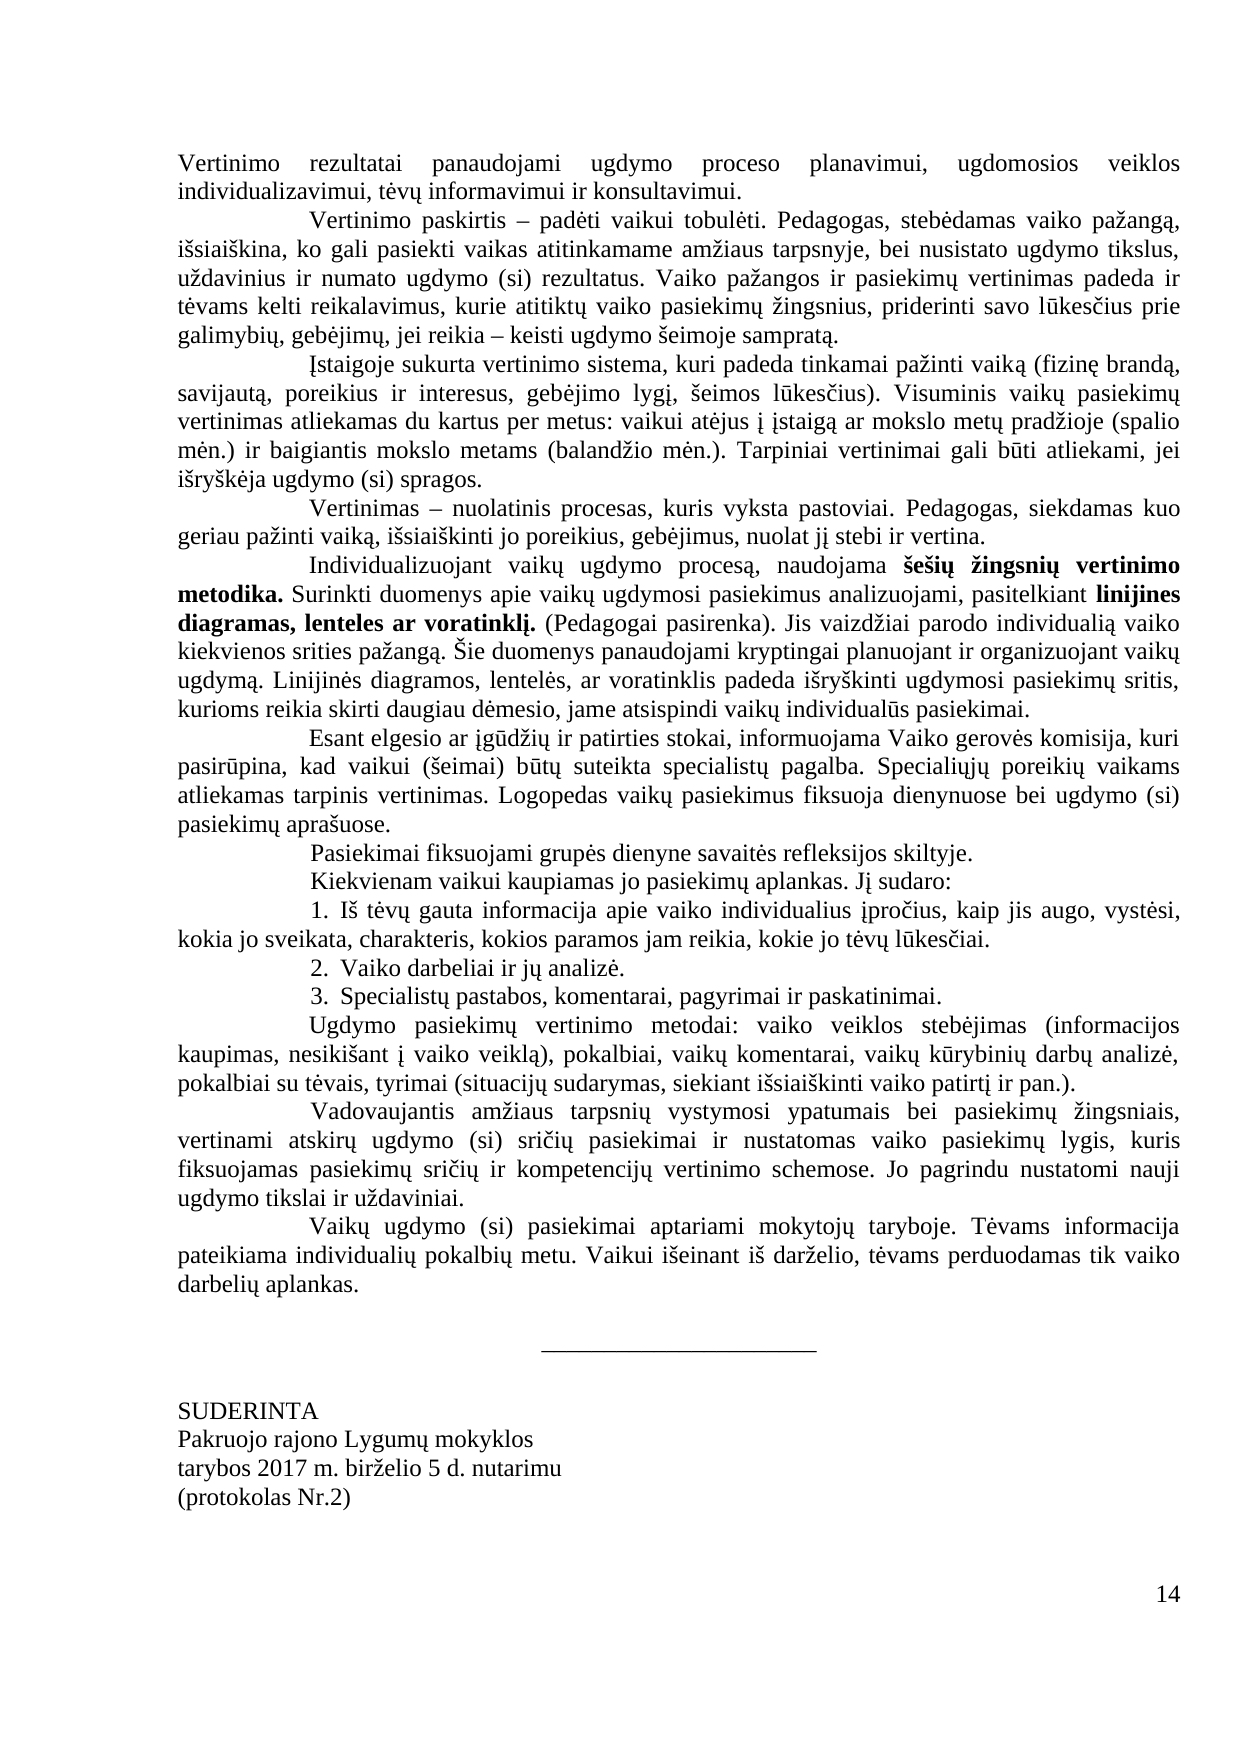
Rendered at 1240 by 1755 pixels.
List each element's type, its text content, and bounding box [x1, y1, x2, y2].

text Individualizuojant vaikų ugdymo procesą, naudojama šešių žingsnių vertinimo metodika. Surinkti duomenys apie vaikų ugdymosi pasiekimus analizuojami, pasitelkiant linijines diagramas, lenteles ar voratinklį. (Pedagogai pasirenka). Jis vaizdžiai parodo individualią vaiko kiekvienos srities pažangą. Šie duomenys panaudojami kryptingai planuojant ir organizuojant vaikų ugdymą. Linijinės diagramos, lentelės, ar voratinklis padeda išryškinti ugdymosi pasiekimų sritis, kurioms reikia skirti daugiau dėmesio, jame atsispindi vaikų individualūs pasiekimai. [177, 550, 1181, 723]
text Vertinimo paskirtis – padėti vaikui tobulėti. Pedagogas, stebėdamas vaiko pažangą, išsiaiškina, ko gali pasiekti vaikas atitinkamame amžiaus tarpsnyje, bei nusistato ugdymo tikslus, uždavinius ir numato ugdymo (si) rezultatus. Vaiko pažangos ir pasiekimų vertinimas padeda ir tėvams kelti reikalavimus, kurie atitiktų vaiko pasiekimų žingsnius, priderinti savo lūkesčius prie galimybių, gebėjimų, jei reikia – keisti ugdymo šeimoje sampratą. [177, 205, 1181, 349]
text 3. Specialistų pastabos, komentarai, pagyrimai ir paskatinimai. [177, 981, 1181, 1010]
text Vadovaujantis amžiaus tarpsnių vystymosi ypatumais bei pasiekimų žingsniais, vertinami atskirų ugdymo (si) sričių pasiekimai ir nustatomas vaiko pasiekimų lygis, kuris fiksuojamas pasiekimų sričių ir kompetencijų vertinimo schemose. Jo pagrindu nustatomi nauji ugdymo tikslai ir uždaviniai. [177, 1096, 1181, 1211]
text tarybos 2017 m. birželio 5 d. nutarimu [177, 1453, 1181, 1482]
text Esant elgesio ar įgūdžių ir patirties stokai, informuojama Vaiko gerovės komisija, kuri pasirūpina, kad vaikui (šeimai) būtų suteikta specialistų pagalba. Specialiųjų poreikių vaikams atliekamas tarpinis vertinimas. Logopedas vaikų pasiekimus fiksuoja dienynuose bei ugdymo (si) pasiekimų aprašuose. [177, 723, 1181, 838]
text 1. Iš tėvų gauta informacija apie vaiko individualius įpročius, kaip jis augo, vystėsi, kokia jo sveikata, charakteris, kokios paramos jam reikia, kokie jo tėvų lūkesčiai. [177, 895, 1181, 953]
text Pakruojo rajono Lygumų mokyklos [177, 1424, 1181, 1453]
text 2. Vaiko darbeliai ir jų analizė. [177, 953, 1181, 981]
text Vertinimas – nuolatinis procesas, kuris vyksta pastoviai. Pedagogas, siekdamas kuo geriau pažinti vaiką, išsiaiškinti jo poreikius, gebėjimus, nuolat jį stebi ir vertina. [177, 493, 1181, 550]
text Ugdymo pasiekimų vertinimo metodai: vaiko veiklos stebėjimas (informacijos kaupimas, nesikišant į vaiko veiklą), pokalbiai, vaikų komentarai, vaikų kūrybinių darbų analizė, pokalbiai su tėvais, tyrimai (situacijų sudarymas, siekiant išsiaiškinti vaiko patirtį ir pan.). [177, 1010, 1181, 1096]
text Vaikų ugdymo (si) pasiekimai aptariami mokytojų taryboje. Tėvams informacija pateikiama individualių pokalbių metu. Vaikui išeinant iš darželio, tėvams perduodamas tik vaiko darbelių aplankas. [177, 1211, 1181, 1298]
text Pasiekimai fiksuojami grupės dienyne savaitės refleksijos skiltyje. [177, 838, 1181, 866]
text Kiekvienam vaikui kaupiamas jo pasiekimų aplankas. Jį sudaro: [177, 866, 1181, 895]
text (protokolas Nr.2) [177, 1482, 1181, 1511]
text ______________________ [177, 1326, 1181, 1355]
text Vertinimo rezultatai panaudojami ugdymo proceso planavimui, ugdomosios veiklos individualizavimui, tėvų informavimui ir konsultavimui. [177, 148, 1181, 205]
text Įstaigoje sukurta vertinimo sistema, kuri padeda tinkamai pažinti vaiką (fizinę brandą, savijautą, poreikius ir interesus, gebėjimo lygį, šeimos lūkesčius). Visuminis vaikų pasiekimų vertinimas atliekamas du kartus per metus: vaikui atėjus į įstaigą ar mokslo metų pradžioje (spalio mėn.) ir baigiantis mokslo metams (balandžio mėn.). Tarpiniai vertinimai gali būti atliekami, jei išryškėja ugdymo (si) spragos. [177, 349, 1181, 493]
text SUDERINTA [177, 1396, 1181, 1424]
